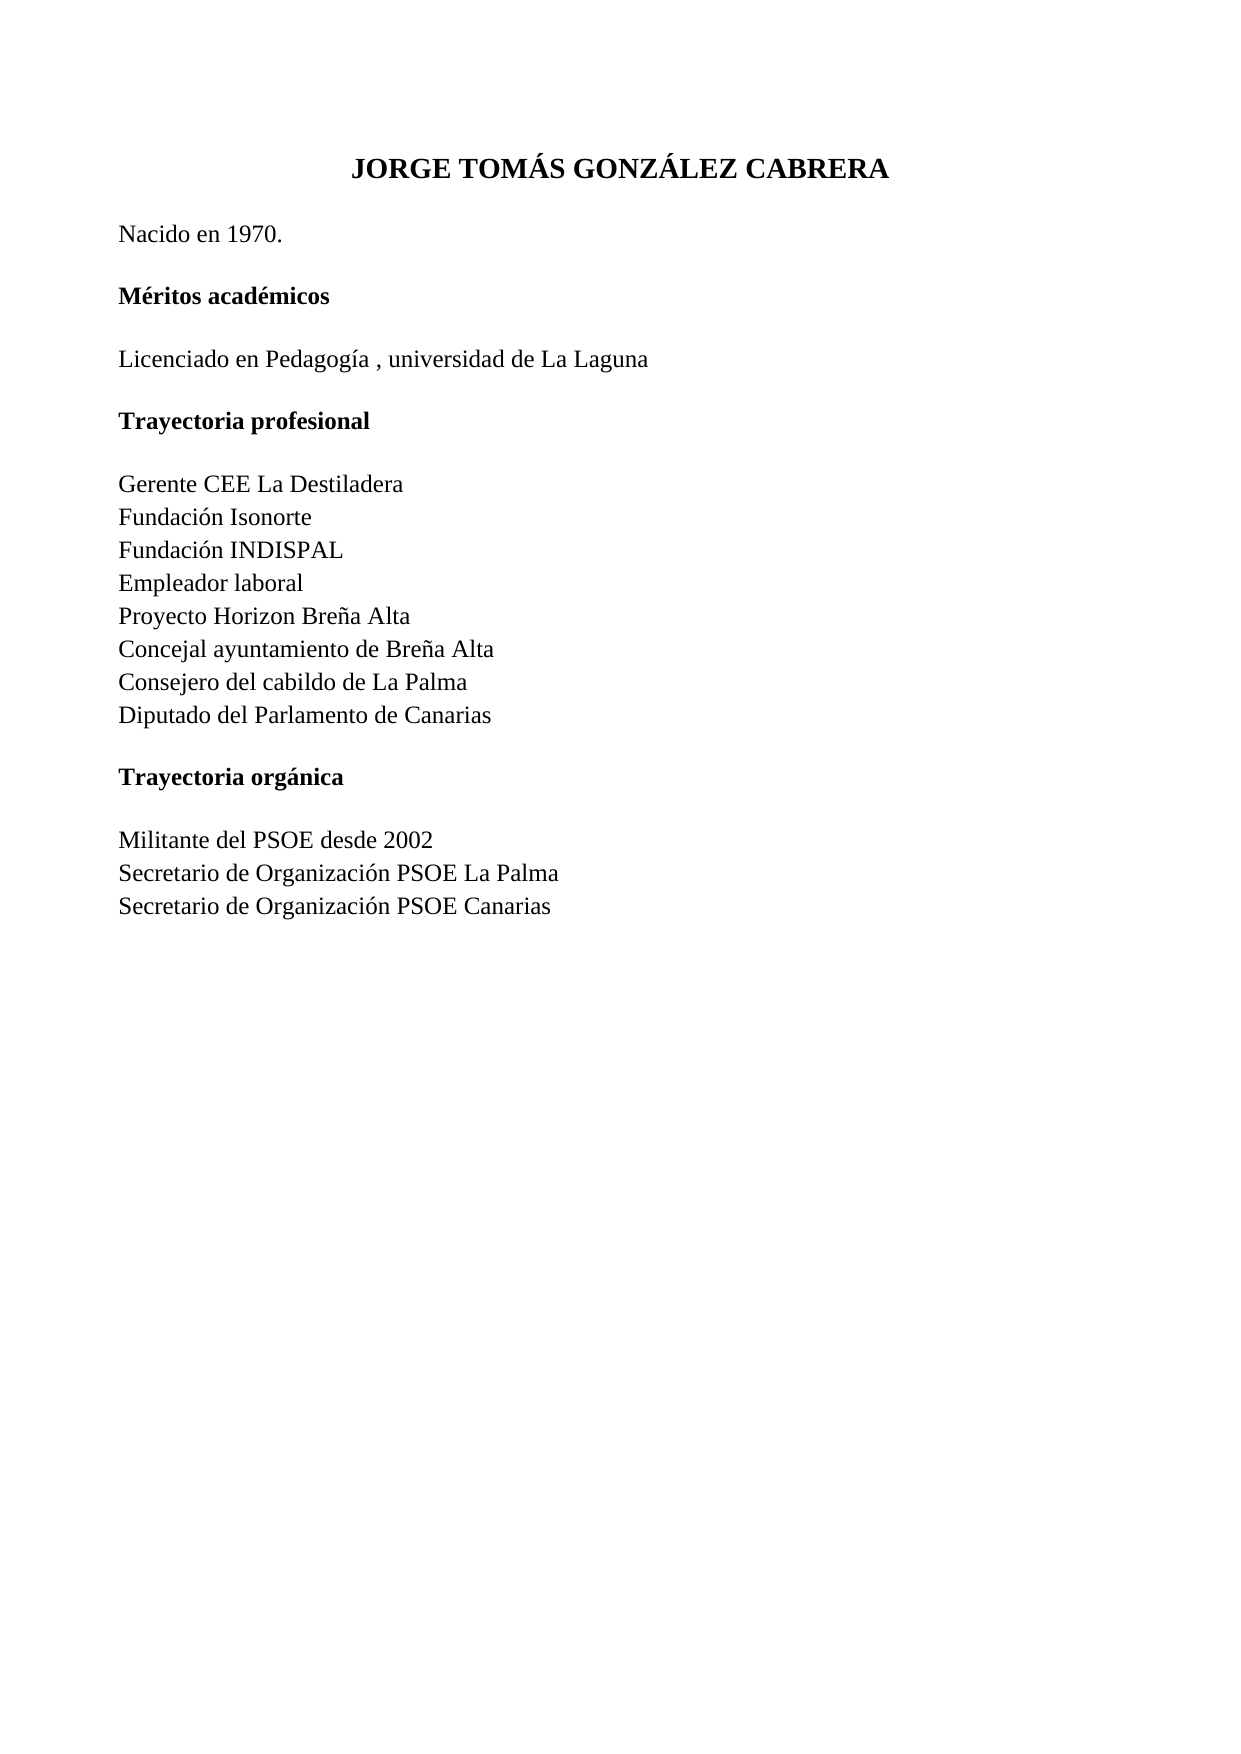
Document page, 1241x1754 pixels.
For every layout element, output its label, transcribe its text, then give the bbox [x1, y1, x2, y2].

text Licenciado en Pedagogía , universidad de La Laguna [118, 344, 1122, 372]
text Méritos académicos [118, 281, 1122, 310]
text JORGE TOMÁS GONZÁLEZ CABRERA [118, 152, 1122, 185]
text Trayectoria orgánica [118, 762, 1122, 791]
text Trayectoria profesional [118, 406, 1122, 435]
text Nacido en 1970. [118, 219, 1122, 247]
text Gerente CEE La Destiladera Fundación Isonorte Fundación INDISPAL Empleador laboral Proyecto Horizon Breña Alta Concejal ayuntamiento de Breña Alta Consejero del cabildo de La Palma Diputado del Parlamento de Canarias [118, 469, 1122, 729]
text Militante del PSOE desde 2002 Secretario de Organización PSOE La Palma Secretario de Organización PSOE Canarias [118, 825, 1122, 920]
